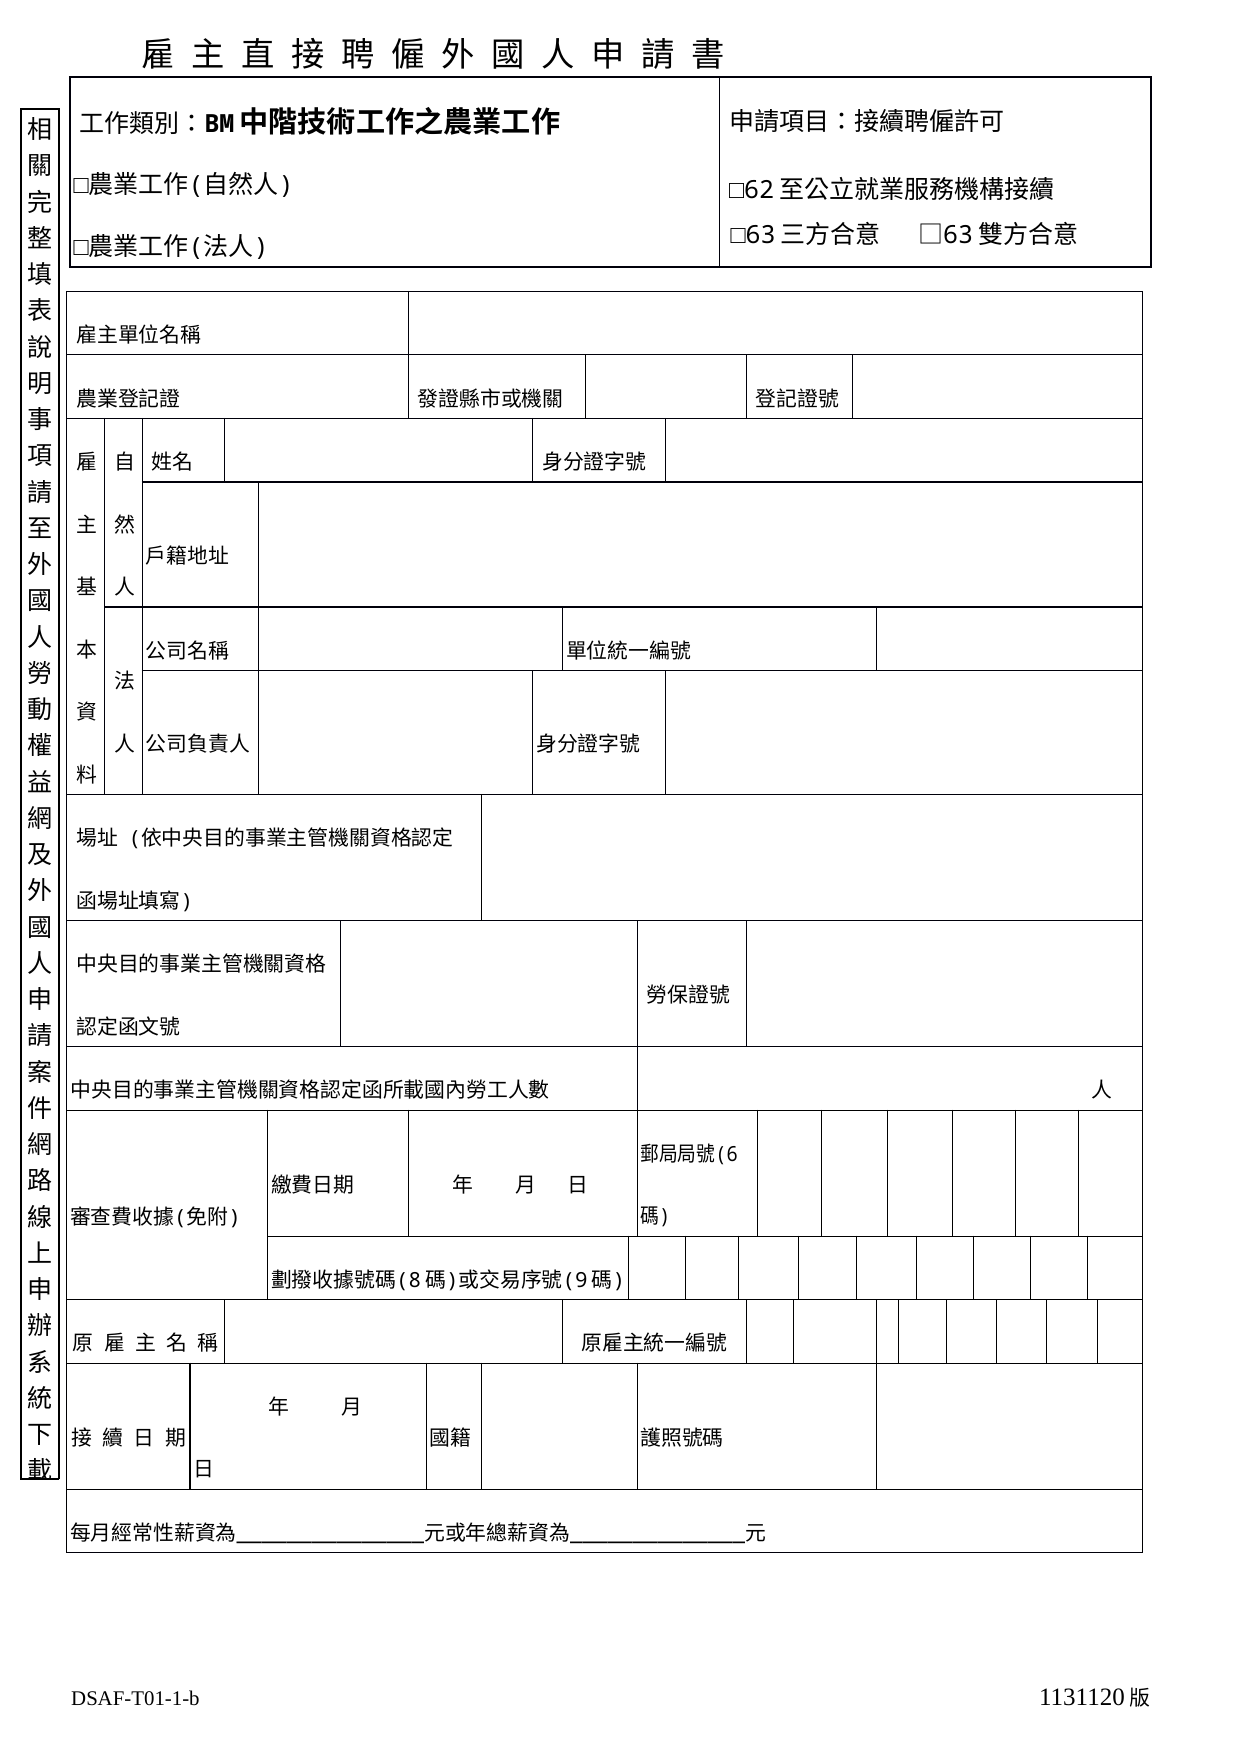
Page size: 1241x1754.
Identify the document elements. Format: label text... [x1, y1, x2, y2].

table_cell [341, 921, 637, 1046]
table_cell 登記證號 [747, 355, 852, 418]
table_header [1143, 291, 1155, 354]
table_cell [259, 608, 562, 670]
table_cell [822, 1111, 887, 1236]
table_cell 年 月 日 [191, 1364, 426, 1489]
table_cell 郵局局號(6碼) [638, 1111, 757, 1236]
table_cell [877, 1300, 898, 1363]
table_cell [917, 1237, 973, 1299]
table_cell [974, 1237, 1030, 1299]
table_cell 公司名稱 [143, 608, 258, 670]
table_header 雇主單位名稱 [67, 292, 408, 354]
table_cell 接 續 日 期 [67, 1364, 189, 1489]
table_cell 護照號碼 [638, 1364, 876, 1489]
table_cell [799, 1237, 856, 1299]
table_cell [947, 1300, 996, 1363]
table_cell [482, 1364, 637, 1489]
table_cell 雇主基本資料 [67, 419, 104, 794]
table_cell [482, 795, 1142, 920]
table_cell [1031, 1237, 1087, 1299]
table_cell [1098, 1300, 1142, 1363]
table_cell 公司負責人 [143, 671, 258, 794]
table_cell [953, 1111, 1015, 1236]
table_cell 身分證字號 [533, 671, 665, 794]
table_cell [1143, 1110, 1155, 1236]
table_cell 年 月 日 [409, 1111, 637, 1236]
text 相關完整填表說明事項請至外國人勞動權益網及外國人申請案件網路線上申辦系統下載專區下載 [22, 110, 58, 1478]
table_cell [747, 1300, 793, 1363]
table_cell [1143, 354, 1155, 418]
table_cell [1047, 1300, 1097, 1363]
table_cell [1143, 920, 1155, 1046]
table_cell [686, 1237, 738, 1299]
table_cell [1143, 481, 1155, 606]
table_cell [747, 921, 1142, 1046]
table_cell [1016, 1111, 1078, 1236]
table_cell [1143, 1046, 1155, 1109]
table_cell 自然人 [105, 419, 142, 606]
table_cell [629, 1237, 685, 1299]
table_cell [666, 419, 1142, 481]
table_cell 身分證字號 [533, 419, 665, 481]
table_cell 場址 (依中央目的事業主管機關資格認定函場址填寫) [67, 795, 481, 920]
table_cell 姓名 [143, 419, 224, 481]
table_cell [1143, 670, 1155, 794]
table_cell [225, 419, 532, 481]
table_cell [794, 1300, 876, 1363]
table_cell [739, 1237, 798, 1299]
table_cell [899, 1300, 946, 1363]
table_cell [1143, 1489, 1155, 1552]
table_cell 原 雇 主 名 稱 [67, 1300, 224, 1363]
table_cell 原雇主統一編號 [563, 1300, 746, 1363]
table_cell 農業登記證 [67, 355, 408, 418]
table_cell [1088, 1237, 1142, 1299]
table_cell [1143, 1236, 1155, 1299]
table_cell 單位統一編號 [563, 608, 876, 670]
table_cell 中央目的事業主管機關資格認定函所載國內勞工人數 [67, 1047, 637, 1109]
table_cell 戶籍地址 [143, 483, 258, 606]
table_cell 每月經常性薪資為_______________元或年總薪資為______________元 [67, 1490, 1142, 1552]
table_cell [586, 355, 746, 418]
table_cell 人 [638, 1047, 1142, 1109]
table_cell 法人 [105, 608, 142, 794]
table_cell 繳費日期 [268, 1111, 408, 1236]
table_cell [666, 671, 1142, 794]
table_cell [1079, 1111, 1142, 1236]
table_header 工作類別：BM中階技術工作之農業工作 □農業工作(自然人) □農業工作(法人) [71, 78, 719, 266]
table_header 申請項目：接續聘僱許可 □62至公立就業服務機構接續 □63三方合意 □63雙方合意 [720, 78, 1150, 266]
table_cell [1143, 794, 1155, 920]
table_cell [1143, 418, 1155, 481]
table_cell [857, 1237, 916, 1299]
table_cell [997, 1300, 1046, 1363]
text 雇 主 直 接 聘 僱 外 國 人 申 請 書 [71, 28, 1081, 76]
table_cell [225, 1300, 562, 1363]
table_cell [259, 671, 532, 794]
table_cell 審查費收據(免附) [67, 1111, 267, 1299]
table_header [409, 292, 1142, 354]
table_cell 劃撥收據號碼(8碼)或交易序號(9碼) [268, 1237, 628, 1299]
table_cell [259, 483, 1142, 606]
table_cell [877, 608, 1142, 670]
table_cell [758, 1111, 821, 1236]
table_cell [888, 1111, 952, 1236]
table_cell [1143, 606, 1155, 670]
table_cell 發證縣市或機關 [409, 355, 585, 418]
table_cell 國籍 [427, 1364, 481, 1489]
table_cell [853, 355, 1142, 418]
table_cell 勞保證號 [638, 921, 746, 1046]
table_cell [877, 1364, 1142, 1489]
table_cell 中央目的事業主管機關資格認定函文號 [67, 921, 340, 1046]
table_cell [1143, 1299, 1155, 1363]
table_cell [1143, 1363, 1155, 1489]
